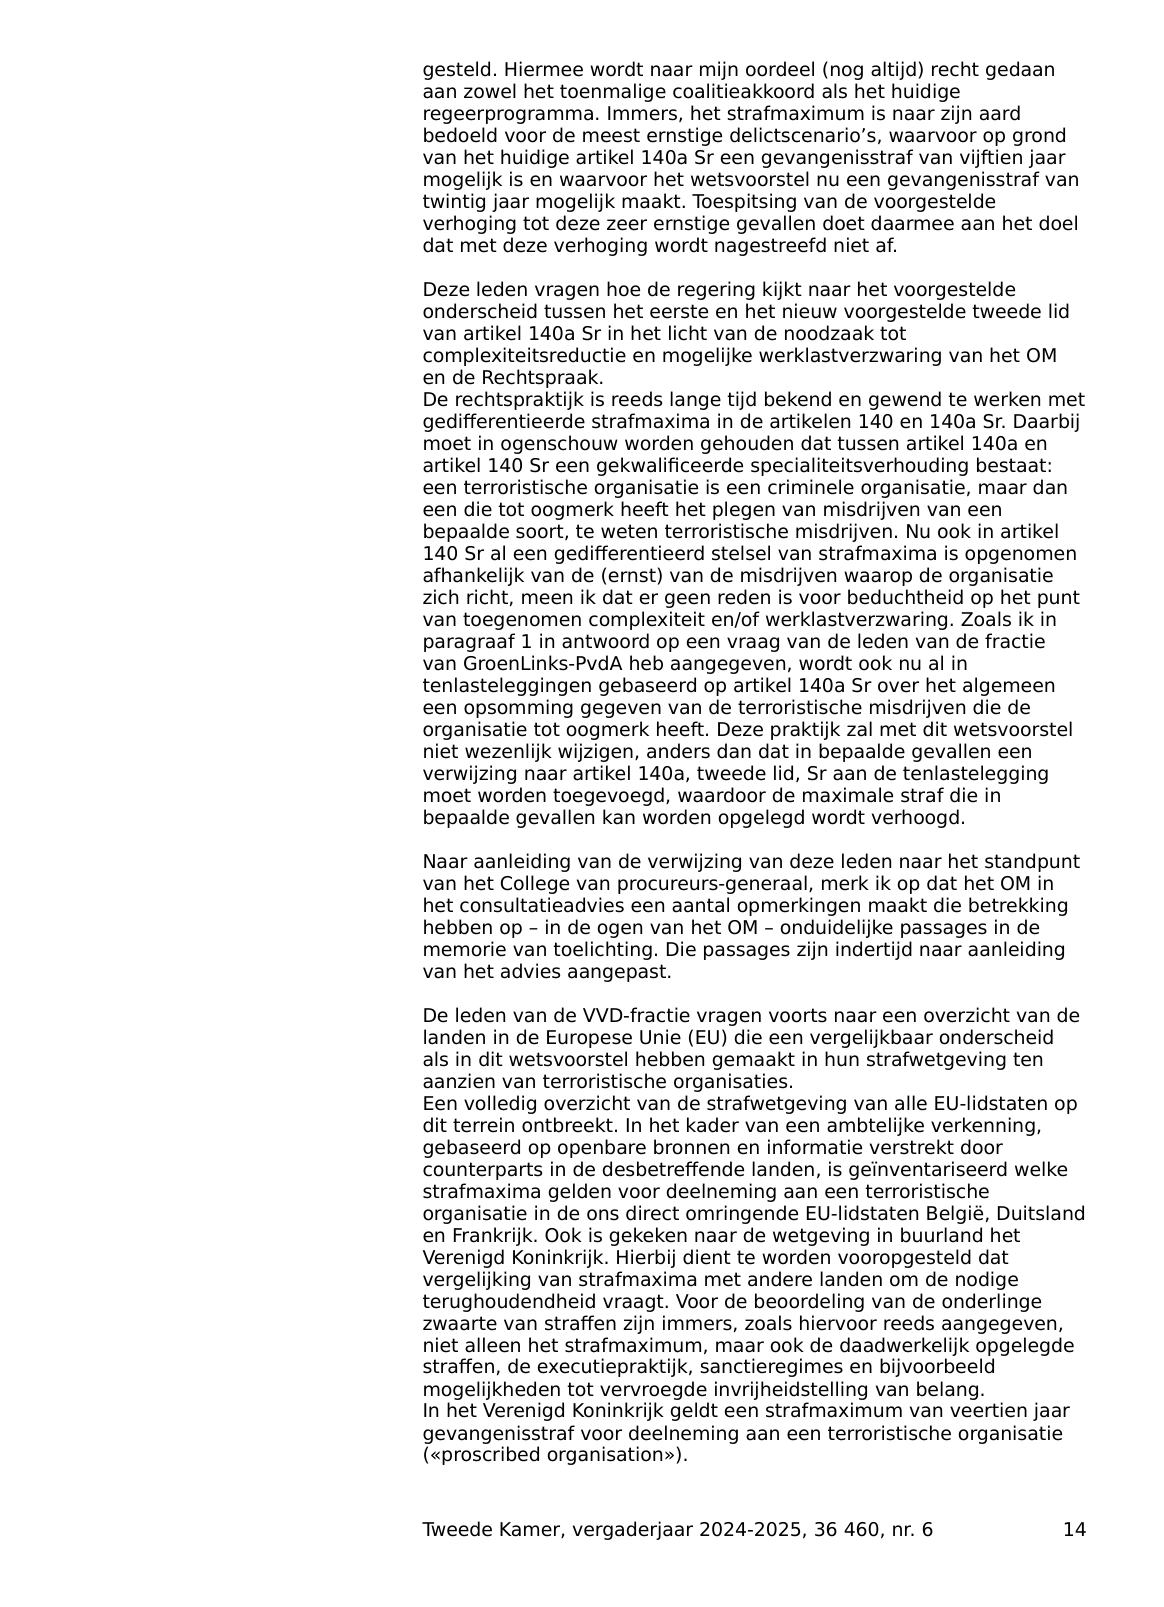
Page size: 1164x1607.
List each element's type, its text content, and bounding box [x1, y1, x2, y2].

text Deze leden vragen hoe de regering kijkt naar het voorgestelde onderscheid tussen het eerste en het nieuw voorgestelde tweede lid van artikel 140a Sr in het licht van de noodzaak tot complexiteitsreductie en mogelijke werklastverzwaring van het OM en de Rechtspraak. [422, 279, 1087, 389]
text Een volledig overzicht van de strafwetgeving van alle EU-lidstaten op dit terrein ontbreekt. In het kader van een ambtelijke verkenning, gebaseerd op openbare bronnen en informatie verstrekt door counterparts in de desbetreffende landen, is geïnventariseerd welke strafmaxima gelden voor deelneming aan een terroristische organisatie in de ons direct omringende EU-lidstaten België, Duitsland en Frankrijk. Ook is gekeken naar de wetgeving in buurland het Verenigd Koninkrijk. Hierbij dient te worden vooropgesteld dat vergelijking van strafmaxima met andere landen om de nodige terughoudendheid vraagt. Voor de beoordeling van de onderlinge zwaarte van straffen zijn immers, zoals hiervoor reeds aangegeven, niet alleen het strafmaximum, maar ook de daadwerkelijk opgelegde straffen, de executiepraktijk, sanctieregimes en bijvoorbeeld mogelijkheden tot vervroegde invrijheidstelling van belang. [422, 1093, 1087, 1400]
text In het Verenigd Koninkrijk geldt een strafmaximum van veertien jaar gevangenisstraf voor deelneming aan een terroristische organisatie («proscribed organisation»). [422, 1400, 1087, 1466]
text De leden van de VVD-fractie vragen voorts naar een overzicht van de landen in de Europese Unie (EU) die een vergelijkbaar onderscheid als in dit wetsvoorstel hebben gemaakt in hun strafwetgeving ten aanzien van terroristische organisaties. [422, 1005, 1087, 1093]
text De rechtspraktijk is reeds lange tijd bekend en gewend te werken met gedifferentieerde strafmaxima in de artikelen 140 en 140a Sr. Daarbij moet in ogenschouw worden gehouden dat tussen artikel 140a en artikel 140 Sr een gekwalificeerde specialiteitsverhouding bestaat: een terroristische organisatie is een criminele organisatie, maar dan een die tot oogmerk heeft het plegen van misdrijven van een bepaalde soort, te weten terroristische misdrijven. Nu ook in artikel 140 Sr al een gedifferentieerd stelsel van strafmaxima is opgenomen afhankelijk van de (ernst) van de misdrijven waarop de organisatie zich richt, meen ik dat er geen reden is voor beduchtheid op het punt van toegenomen complexiteit en/of werklastverzwaring. Zoals ik in paragraaf 1 in antwoord op een vraag van de leden van de fractie van GroenLinks-PvdA heb aangegeven, wordt ook nu al in tenlasteleggingen gebaseerd op artikel 140a Sr over het algemeen een opsomming gegeven van de terroristische misdrijven die de organisatie tot oogmerk heeft. Deze praktijk zal met dit wetsvoorstel niet wezenlijk wijzigen, anders dan dat in bepaalde gevallen een verwijzing naar artikel 140a, tweede lid, Sr aan de tenlastelegging moet worden toegevoegd, waardoor de maximale straf die in bepaalde gevallen kan worden opgelegd wordt verhoogd. [422, 389, 1087, 828]
text gesteld. Hiermee wordt naar mijn oordeel (nog altijd) recht gedaan aan zowel het toenmalige coalitieakkoord als het huidige regeerprogramma. Immers, het strafmaximum is naar zijn aard bedoeld voor de meest ernstige delictscenario’s, waarvoor op grond van het huidige artikel 140a Sr een gevangenisstraf van vijftien jaar mogelijk is en waarvoor het wetsvoorstel nu een gevangenisstraf van twintig jaar mogelijk maakt. Toespitsing van de voorgestelde verhoging tot deze zeer ernstige gevallen doet daarmee aan het doel dat met deze verhoging wordt nagestreefd niet af. [422, 59, 1087, 257]
text Naar aanleiding van de verwijzing van deze leden naar het standpunt van het College van procureurs-generaal, merk ik op dat het OM in het consultatieadvies een aantal opmerkingen maakt die betrekking hebben op – in de ogen van het OM – onduidelijke passages in de memorie van toelichting. Die passages zijn indertijd naar aanleiding van het advies aangepast. [422, 851, 1087, 983]
